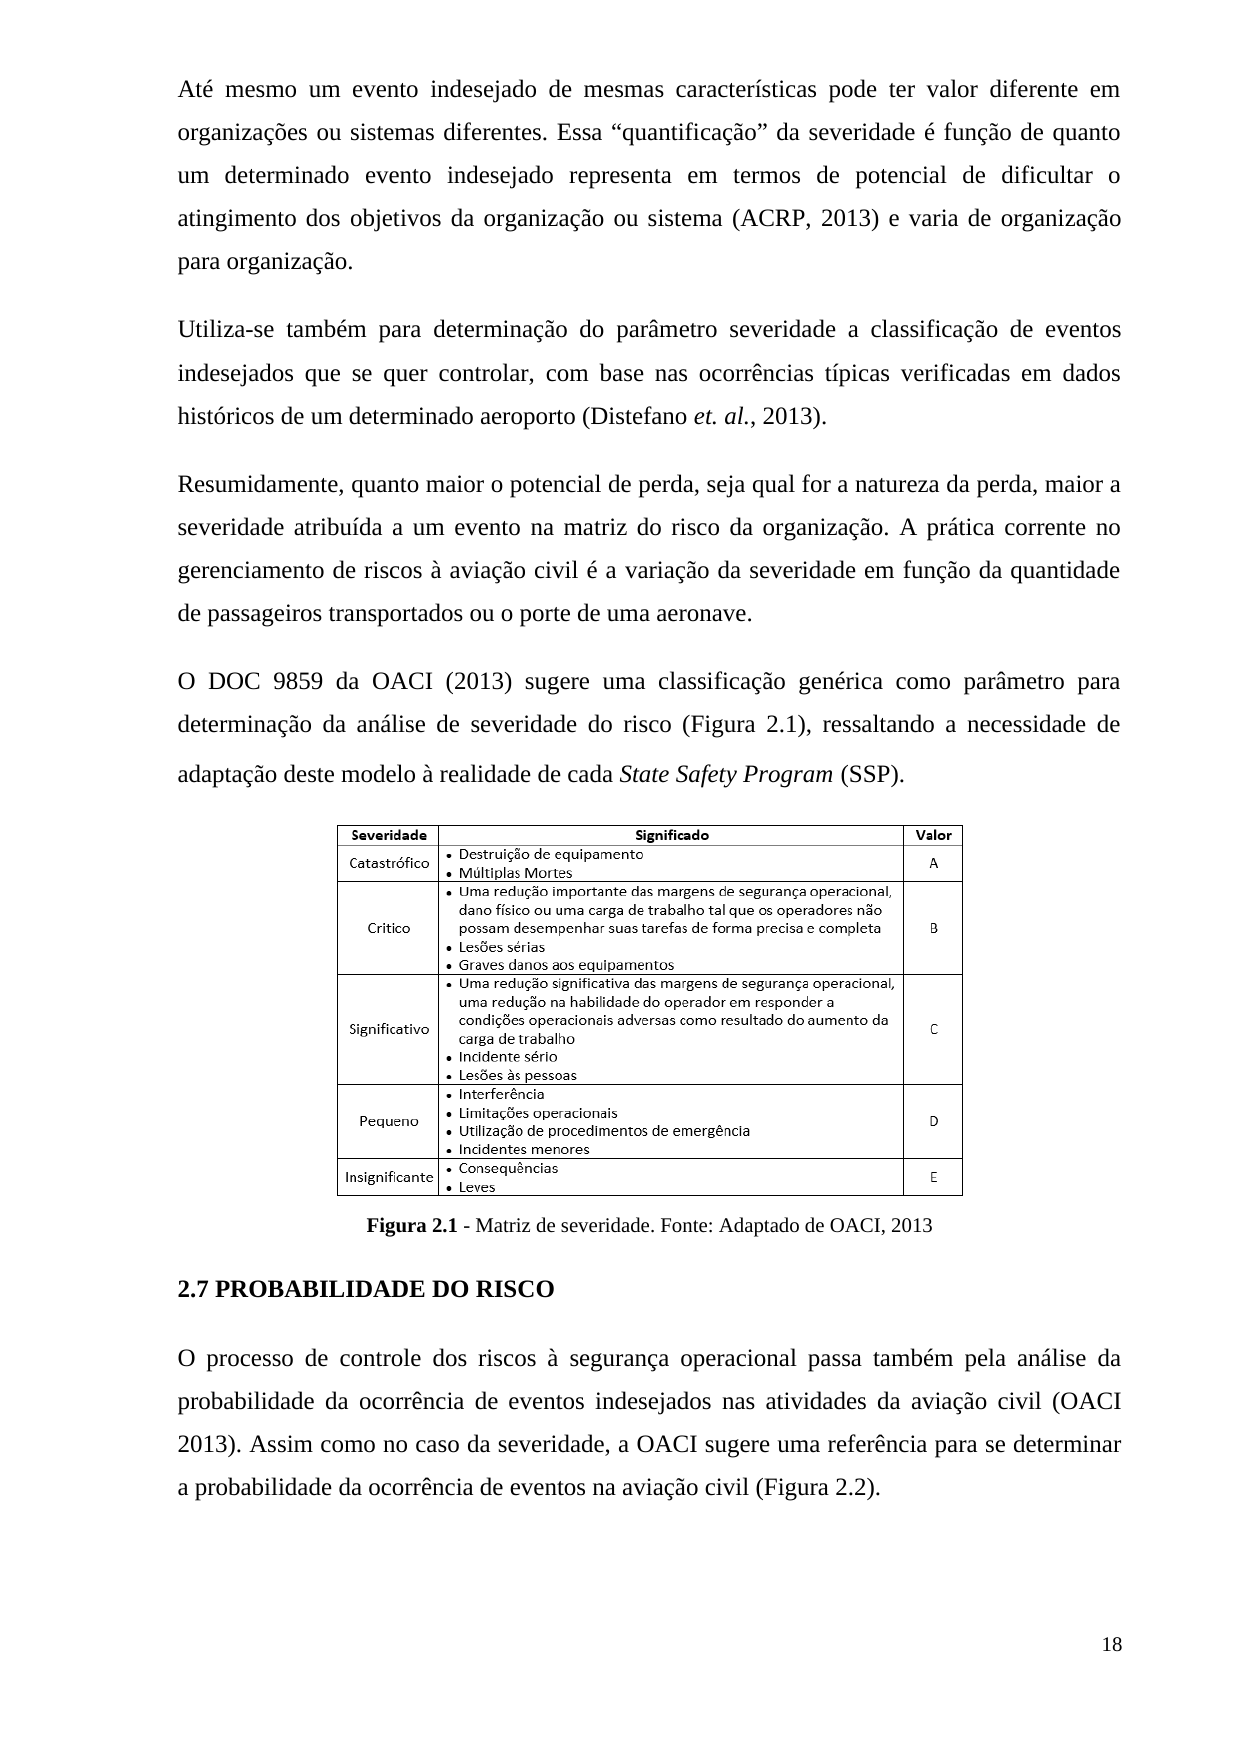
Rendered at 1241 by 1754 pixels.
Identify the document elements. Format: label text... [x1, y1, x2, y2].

text O processo de controle dos riscos à segurança operacional passa também pela análise da probabilidade da ocorrência de eventos indesejados nas atividades da aviação civil (OACI 2013). Assim como no caso da severidade, a OACI sugere uma referência para se determinar a probabilidade da ocorrência de eventos na aviação civil (Figura 2.2). [177, 1343, 1122, 1501]
text Utiliza-se também para determinação do parâmetro severidade a classificação de eventos indesejados que se quer controlar, com base nas ocorrências típicas verificadas em dados históricos de um determinado aeroporto (Distefano et. al., 2013). [177, 314, 1122, 429]
text 2.7 PROBABILIDADE DO RISCO [177, 1274, 1122, 1303]
text Resumidamente, quanto maior o potencial de perda, seja qual for a natureza da perda, maior a severidade atribuída a um evento na matriz do risco da organização. A prática corrente no gerenciamento de riscos à aviação civil é a variação da severidade em função da quantidade de passageiros transportados ou o porte de uma aeronave. [177, 469, 1122, 627]
list Figura 2.1 - Matriz de severidade. Fonte: Adaptado de OACI, 2013 [177, 1213, 1122, 1237]
text Até mesmo um evento indesejado de mesmas características pode ter valor diferente em organizações ou sistemas diferentes. Essa “quantificação” da severidade é função de quanto um determinado evento indesejado representa em termos de potencial de dificultar o atingimento dos objetivos da organização ou sistema (ACRP, 2013) e varia de organização para organização. [177, 74, 1122, 275]
text O DOC 9859 da OACI (2013) sugere uma classificação genérica como parâmetro para determinação da análise de severidade do risco (Figura 2.1), ressaltando a necessidade de adaptação deste modelo à realidade de cada State Safety Program (SSP). [177, 666, 1122, 788]
